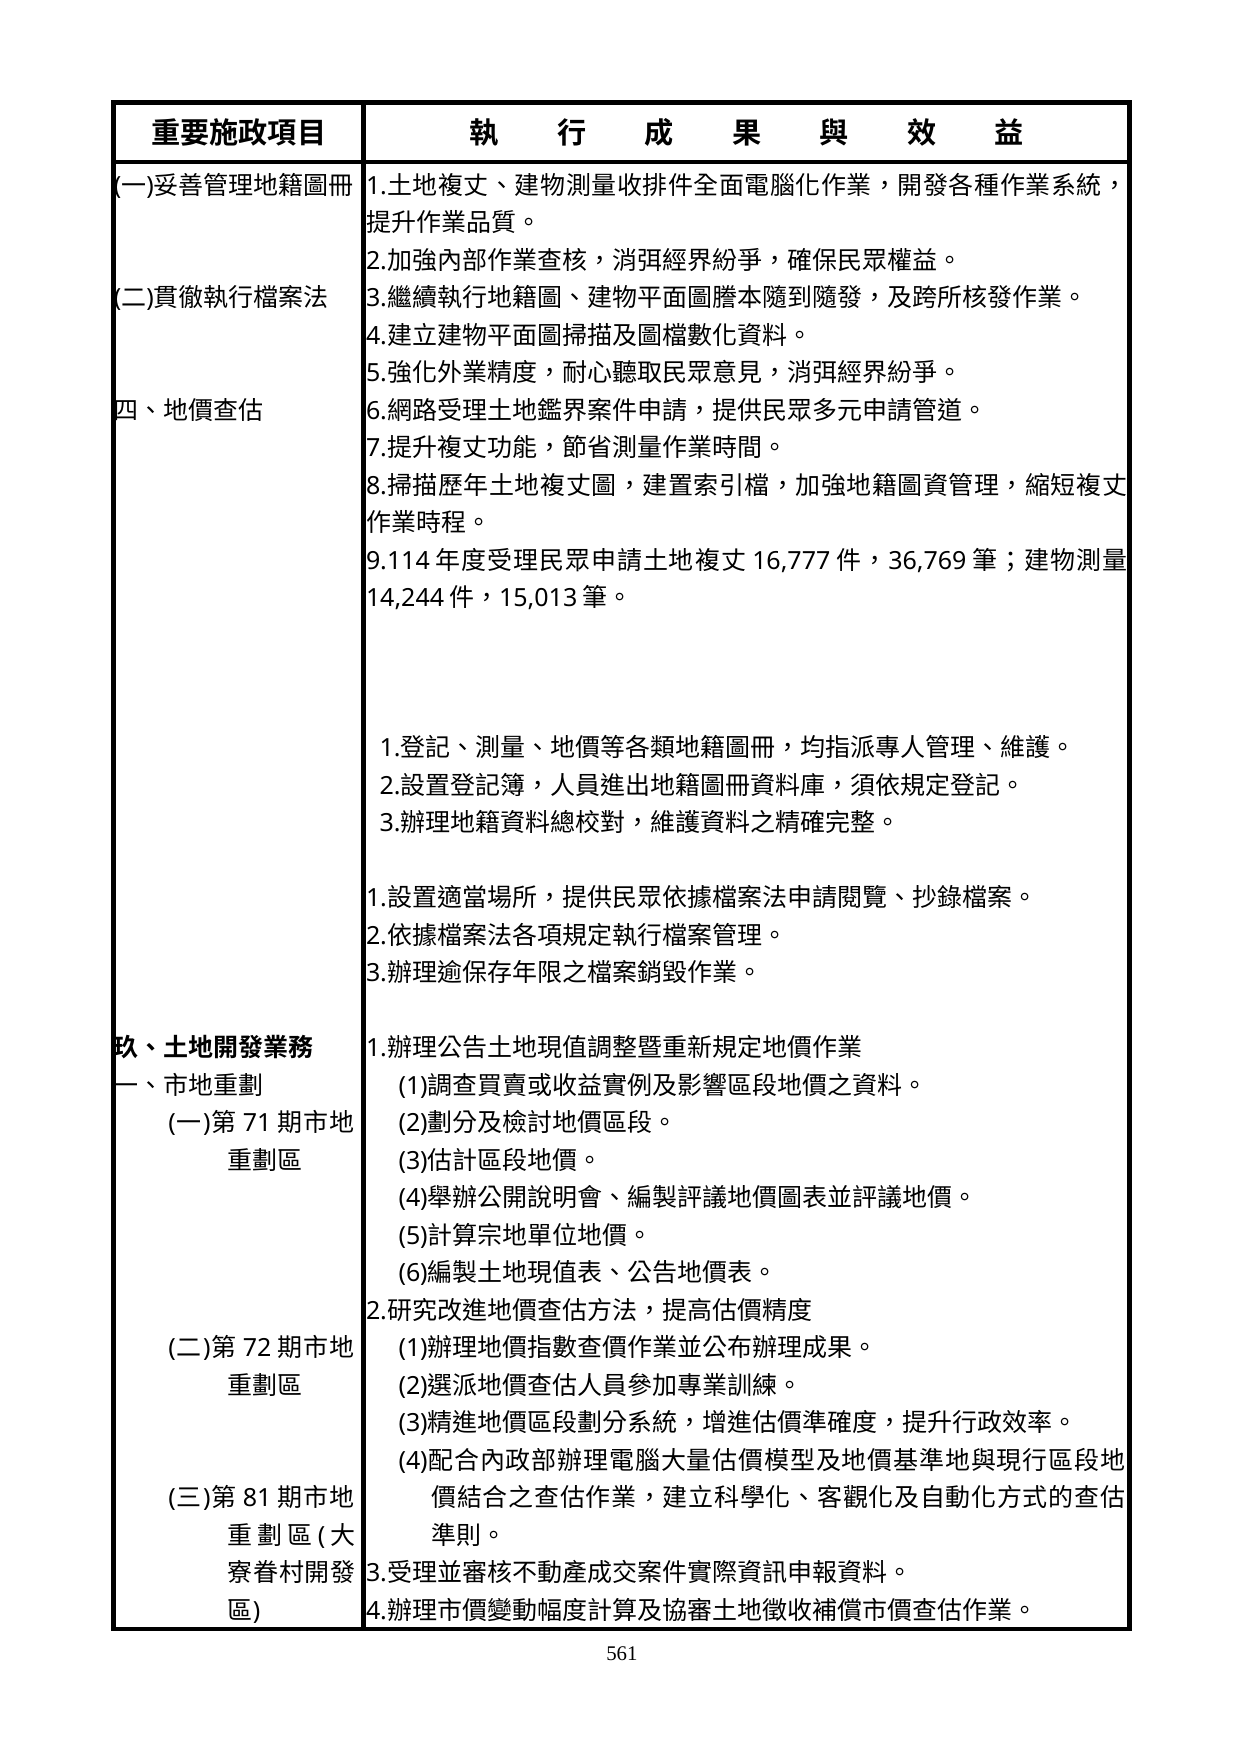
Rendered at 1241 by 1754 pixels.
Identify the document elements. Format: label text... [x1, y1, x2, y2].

table_cell 壹、地籍管理業務 一、土地登記管理 (一)推動智慧地所，提升數位智能服務 (二)推展跨域合作，提供優質地政服務 (三)推廣地籍異動即時通服務，防詐保產 (四)積極辦理不動產糾紛調處，有效疏解糾紛訟源 二、地籍業務管理 (一)積極執行地籍清理，促進土地有效利用 (二)主動通知辦理繼承登記，維護民眾財產權益 (三)辦理地籍資料統計，提供行政決策參考 三、地政士管理 加強地政士之管理 貳、地籍測量業務 一、地籍測量業務督導檢核 (一)戶地測量作業督導檢核 (二)控制測量業務督導檢核 二、戶地測量 三、圖籍管理 (一)晒圖設備更新 (二)圖解地籍圖數值化資料之維護更新 (三)受理地籍圖謄本、地籍參考圖、多目標地籍參考圖申請事宜 (四)辦理圖解數化地籍圖整合建置及都市計劃地形圖套疊作業 四、辦理地籍圖重測及重測糾紛調處 參、地價業務 一、地價管理 (一)公告土地現值調整暨重新規定地價作業 (二)地價指數 二、不動產成交案件實際資訊申報登錄 三、土地徵收補償市價查估 四、地價評議 五、不動產估價師管理 六、租賃住宅服務業之管理 肆、地權業務 一、市有耕地管理 二、三七五出租耕地租佃管理 (一)督導及審核三七五租約登記，以維業佃權益 (二)加強耕地租佃委員之功能，調處租佃爭議以疏減訟源 三、地權限制 (一)依法辦理外國人取得或設定不動產權利 (二)依法辦理大陸地區人民取得、設定或移轉不動產物權事項 四、不動產交易管理 (一)健全不動產經紀業及經紀人員之管理 (二)積極協處不動產消費爭議 (三)配合中央及本府自行辧理預售屋稽查業務 (四)多元管道宣導不動產交易安全及預售屋新制，以保障消費者權益 伍、非都市土地使用編定與管制 一、辦理各種使用地之編定、檢討業務 二、本市非都市土地使用管制工作執行計畫 三、國土計畫業務 陸、公共設施用地取得 一、土地徵收作業 二、公地撥用作業 柒、資訊業務 一、地政及土地開發資訊業務 二、數據通信便民服務 三、地理資訊推動 捌、地政業務（地政事務所執行部份） 一、土地建物登記 二、土地複丈建物測量 三、地籍資料及檔案管理 (一)妥善管理地籍圖冊 (二)貫徹執行檔案法 四、地價查估 玖、土地開發業務 一、市地重劃 (一)第71期市地重劃區 (二)第72期市地重劃區 (三)第81期市地重劃區(大寮眷村開發區) (四)第85期市地重劃區(鳳山車站整體開發區) (五)第91期市地重劃區(觀音湖A區) (六)第92期仁武仁新市地重劃區 (七)第95期市地重劃區(多功能經貿園區特質4B) (八)第97期市地重劃區(路竹區文高用地) (九)第100期市地重劃區(愛河源頭) (十)第102期市地重劃區(岡山致遠村) (十一)第103期市地重劃區(仁武區機1) (十二)第105期市地重劃區(鳳山區公用2、市33及市36) (十三)第106期市地重劃區(仁武區公6) (十四)第107期市地重劃區(龍德東路) (十五)第108期市地重劃區 (十六)第109期市地重劃區 (十七)第110期市地重劃區 (十八)第111期市地重劃區 (十九)第112期市地重劃區 (二十)第113期市地重劃區 (二十一)第114期市地重劃區 (二十二)第115期市地重劃 (二十三)第116期市地重劃區 (二十四)第117期市地重劃區 (二十五)第118期市地重劃區 (二十六)第120期市地重劃區 (二十七)第121期市地重劃區 (二十八)第122期市地重劃區 (二十九)第123期市地重劃區 (三十)第124期市地重劃區 (三十一)第125期市地重劃區 (三十二)第126期市地重劃區 (三十三)燕巢附3市地重劃區 二、區段徵收 (一)大社區段徵收區 (二)205兵工廠區段徵收區 (三)高雄新市鎮第二期發展區(科學園區)區段徵收 (四)聖森路以西區段徵收 三、農地重劃區農水路改善工程 四、抵費地及標售地管理 拾、整體風險管理(含內部控制)推動情形 [116, 164, 361, 1627]
table_header 執 行 成 果 與 效 益 [366, 105, 1127, 159]
table_header 重要施政項目 [116, 105, 361, 159]
table_cell 1.土地複丈、建物測量收排件全面電腦化作業，開發各種作業系統，提升作業品質。 2.加強內部作業查核，消弭經界紛爭，確保民眾權益。 3.繼續執行地籍圖、建物平面圖謄本隨到隨發，及跨所核發作業。 4.建立建物平面圖掃描及圖檔數化資料。 5.強化外業精度，耐心聽取民眾意見，消弭經界紛爭。 6.網路受理土地鑑界案件申請，提供民眾多元申請管道。 7.提升複丈功能，節省測量作業時間。 8.掃描歷年土地複丈圖，建置索引檔，加強地籍圖資管理，縮短複丈作業時程。 9.114年度受理民眾申請土地複丈16,777件，36,769筆；建物測量14,244件，15,013筆。 1.登記、測量、地價等各類地籍圖冊，均指派專人管理、維護。 2.設置登記簿，人員進出地籍圖冊資料庫，須依規定登記。 3.辦理地籍資料總校對，維護資料之精確完整。 1.設置適當場所，提供民眾依據檔案法申請閱覽、抄錄檔案。 2.依據檔案法各項規定執行檔案管理。 3.辦理逾保存年限之檔案銷毀作業。 1.辦理公告土地現值調整暨重新規定地價作業 (1)調查買賣或收益實例及影響區段地價之資料。 (2)劃分及檢討地價區段。 (3)估計區段地價。 (4)舉辦公開說明會、編製評議地價圖表並評議地價。 (5)計算宗地單位地價。 (6)編製土地現值表、公告地價表。 2.研究改進地價查估方法，提高估價精度 (1)辦理地價指數查價作業並公布辦理成果。 (2)選派地價查估人員參加專業訓練。 (3)精進地價區段劃分系統，增進估價準確度，提升行政效率。 (4)配合內政部辦理電腦大量估價模型及地價基準地與現行區段地價結合之查估作業，建立科學化、客觀化及自動化方式的查估準則。 3.受理並審核不動產成交案件實際資訊申報資料。 4.辦理市價變動幅度計算及協審土地徵收補償市價查估作業。 [366, 164, 1127, 1627]
